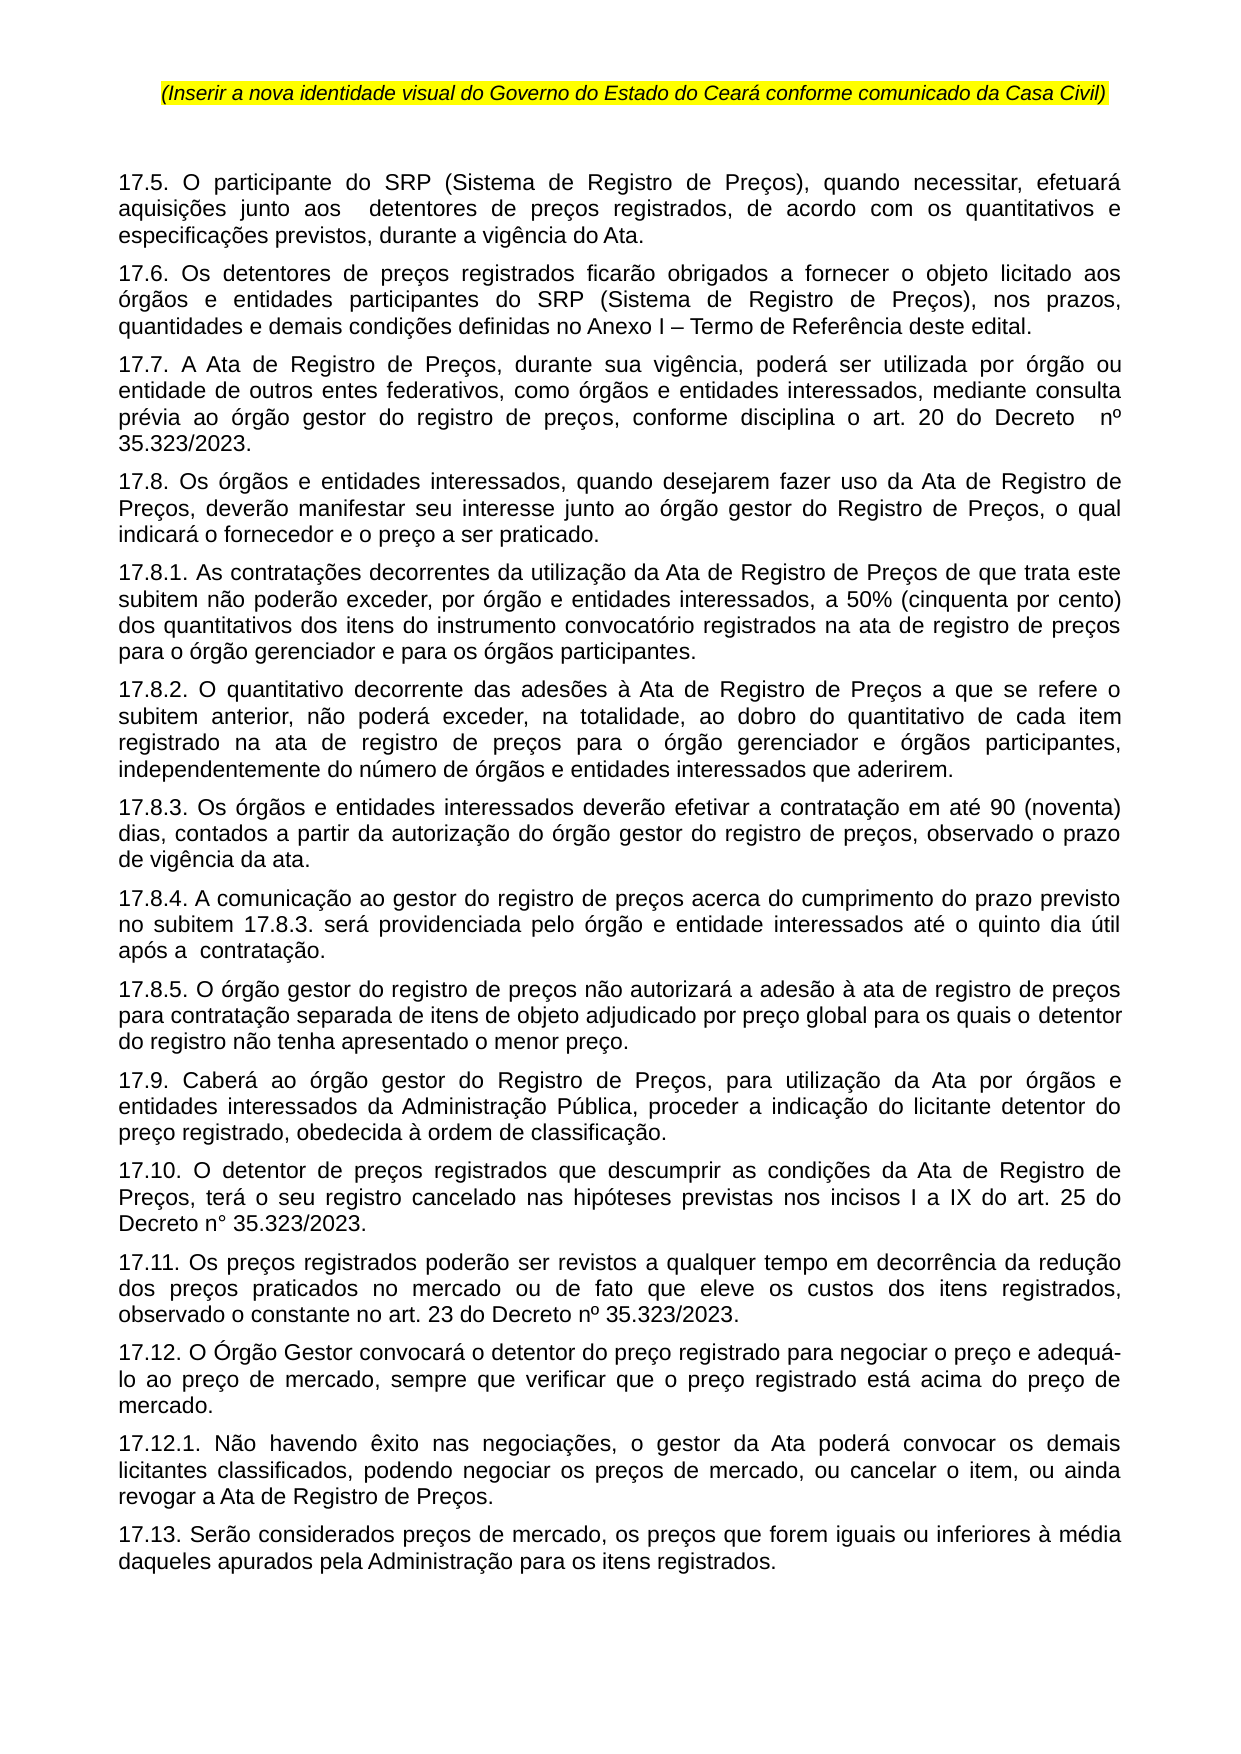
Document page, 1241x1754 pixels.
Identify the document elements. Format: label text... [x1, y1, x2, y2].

text 17.8. Os órgãos e entidades interessados, quando desejarem fazer uso da Ata de Registro de Preços, deverão manifestar seu interesse junto ao órgão gestor do Registro de Preços, o qual indicará o fornecedor e o preço a ser praticado. [118, 468, 1122, 547]
text 17.9. Caberá ao órgão gestor do Registro de Preços, para utilização da Ata por órgãos e entidades interessados da Administração Pública, proceder a indicação do licitante detentor do preço registrado, obedecida à ordem de classificação. [118, 1067, 1122, 1146]
text 17.11. Os preços registrados poderão ser revistos a qualquer tempo em decorrência da redução dos preços praticados no mercado ou de fato que eleve os custos dos itens registrados, observado o constante no art. 23 do Decreto nº 35.323/2023. [118, 1248, 1122, 1327]
text 17.6. Os detentores de preços registrados ficarão obrigados a fornecer o objeto licitado aos órgãos e entidades participantes do SRP (Sistema de Registro de Preços), nos prazos, quantidades e demais condições definidas no Anexo I – Termo de Referência deste edital. [118, 260, 1122, 339]
text 17.8.2. O quantitativo decorrente das adesões à Ata de Registro de Preços a que se refere o subitem anterior, não poderá exceder, na totalidade, ao dobro do quantitativo de cada item registrado na ata de registro de preços para o órgão gerenciador e órgãos participantes, independentemente do número de órgãos e entidades interessados que aderirem. [118, 676, 1122, 782]
text 17.7. A Ata de Registro de Preços, durante sua vigência, poderá ser utilizada por órgão ou entidade de outros entes federativos, como órgãos e entidades interessados, mediante consulta prévia ao órgão gestor do registro de preços, conforme disciplina o art. 20 do Decreto nº 35.323/2023. [118, 351, 1122, 456]
text 17.8.1. As contratações decorrentes da utilização da Ata de Registro de Preços de que trata este subitem não poderão exceder, por órgão e entidades interessados, a 50% (cinquenta por cento) dos quantitativos dos itens do instrumento convocatório registrados na ata de registro de preços para o órgão gerenciador e para os órgãos participantes. [118, 559, 1122, 664]
text 17.8.4. A comunicação ao gestor do registro de preços acerca do cumprimento do prazo previsto no subitem 17.8.3. será providenciada pelo órgão e entidade interessados até o quinto dia útil após a contratação. [118, 885, 1122, 964]
text 17.8.5. O órgão gestor do registro de preços não autorizará a adesão à ata de registro de preços para contratação separada de itens de objeto adjudicado por preço global para os quais o detentor do registro não tenha apresentado o menor preço. [118, 976, 1122, 1055]
text 17.10. O detentor de preços registrados que descumprir as condições da Ata de Registro de Preços, terá o seu registro cancelado nas hipóteses previstas nos incisos I a IX do art. 25 do Decreto n° 35.323/2023. [118, 1157, 1122, 1237]
text 17.5. O participante do SRP (Sistema de Registro de Preços), quando necessitar, efetuará aquisições junto aos detentores de preços registrados, de acordo com os quantitativos e especificações previstos, durante a vigência do Ata. [118, 169, 1122, 248]
text 17.12.1. Não havendo êxito nas negociações, o gestor da Ata poderá convocar os demais licitantes classificados, podendo negociar os preços de mercado, ou cancelar o item, ou ainda revogar a Ata de Registro de Preços. [118, 1430, 1122, 1509]
text 17.12. O Órgão Gestor convocará o detentor do preço registrado para negociar o preço e adequá-lo ao preço de mercado, sempre que verificar que o preço registrado está acima do preço de mercado. [118, 1339, 1122, 1418]
text 17.8.3. Os órgãos e entidades interessados deverão efetivar a contratação em até 90 (noventa) dias, contados a partir da autorização do órgão gestor do registro de preços, observado o prazo de vigência da ata. [118, 794, 1122, 873]
text 17.13. Serão considerados preços de mercado, os preços que forem iguais ou inferiores à média daqueles apurados pela Administração para os itens registrados. [118, 1521, 1122, 1574]
